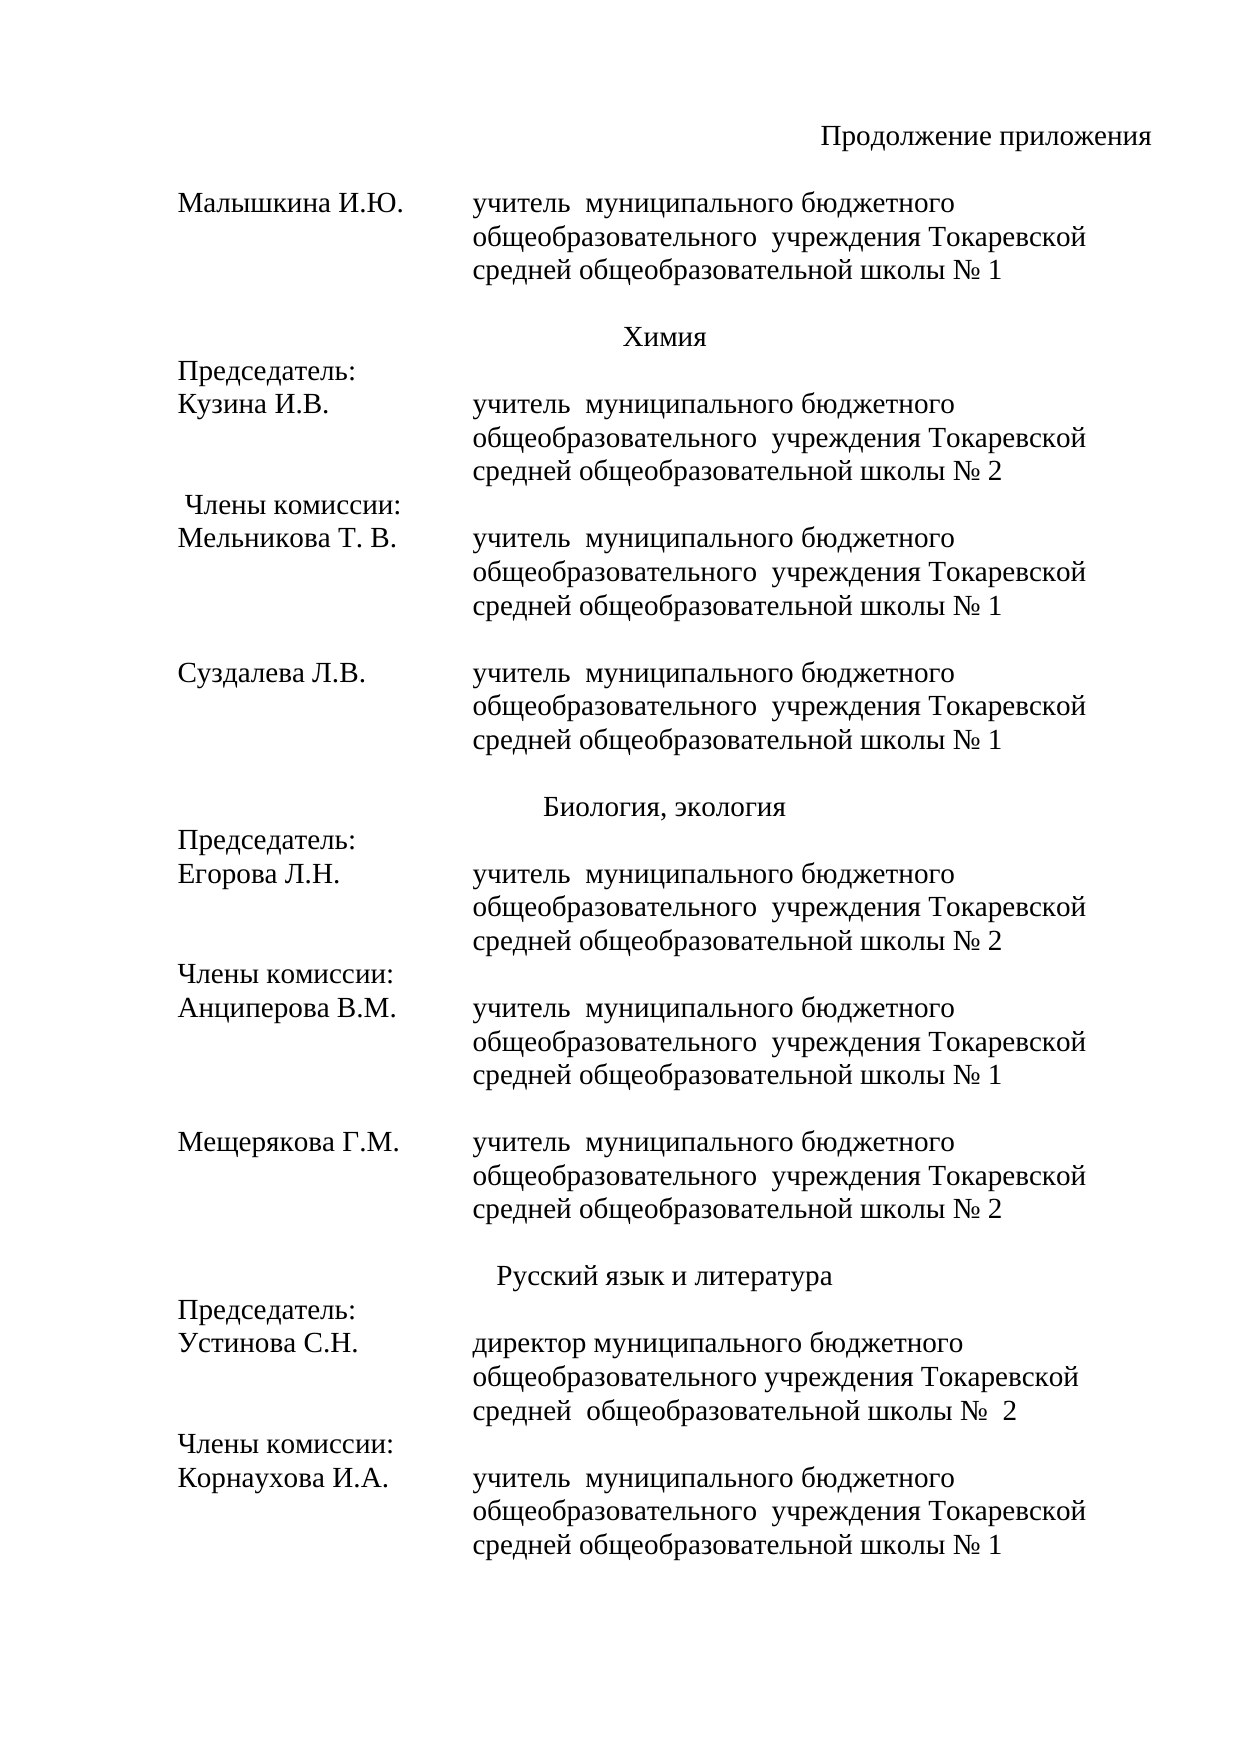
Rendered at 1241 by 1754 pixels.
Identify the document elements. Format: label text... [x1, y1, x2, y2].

text средней общеобразовательной школы № 1 [177, 588, 1152, 621]
text Кузина И.В. учитель муниципального бюджетного [177, 386, 1152, 420]
text средней общеобразовательной школы № 2 [177, 1393, 1152, 1426]
text Устинова С.Н. директор муниципального бюджетного [177, 1326, 1152, 1359]
text общеобразовательного учреждения Токаревской [177, 1493, 1152, 1527]
text Русский язык и литература [177, 1258, 1152, 1292]
text средней общеобразовательной школы № 1 [177, 1057, 1152, 1091]
text общеобразовательного учреждения Токаревской [177, 1359, 1152, 1393]
text Члены комиссии: [177, 487, 1152, 521]
text Биология, экология [177, 789, 1152, 822]
text средней общеобразовательной школы № 2 [177, 1191, 1152, 1225]
text средней общеобразовательной школы № 1 [177, 1527, 1152, 1560]
text Продолжение приложения [177, 118, 1152, 152]
text общеобразовательного учреждения Токаревской [177, 420, 1152, 453]
text Председатель: [177, 1292, 1152, 1326]
text средней общеобразовательной школы № 2 [177, 453, 1152, 487]
text Члены комиссии: [177, 1426, 1152, 1460]
text Председатель: [177, 353, 1152, 386]
text Анциперова В.М. учитель муниципального бюджетного [177, 990, 1152, 1024]
text Суздалева Л.В. учитель муниципального бюджетного [177, 655, 1152, 688]
text средней общеобразовательной школы № 1 [177, 252, 1152, 286]
text Химия [177, 319, 1152, 353]
text общеобразовательного учреждения Токаревской [177, 1158, 1152, 1191]
text Егорова Л.Н. учитель муниципального бюджетного [177, 856, 1152, 889]
text Председатель: [177, 822, 1152, 856]
text общеобразовательного учреждения Токаревской [177, 688, 1152, 722]
text Корнаухова И.А. учитель муниципального бюджетного [177, 1460, 1152, 1493]
text общеобразовательного учреждения Токаревской [177, 1024, 1152, 1057]
text общеобразовательного учреждения Токаревской [177, 219, 1152, 252]
text Малышкина И.Ю. учитель муниципального бюджетного [177, 185, 1152, 219]
text средней общеобразовательной школы № 1 [177, 722, 1152, 755]
text общеобразовательного учреждения Токаревской [177, 554, 1152, 588]
text Члены комиссии: [177, 957, 1152, 990]
text средней общеобразовательной школы № 2 [177, 923, 1152, 957]
text общеобразовательного учреждения Токаревской [177, 889, 1152, 923]
text Мельникова Т. В. учитель муниципального бюджетного [177, 521, 1152, 554]
text Мещерякова Г.М. учитель муниципального бюджетного [177, 1124, 1152, 1158]
